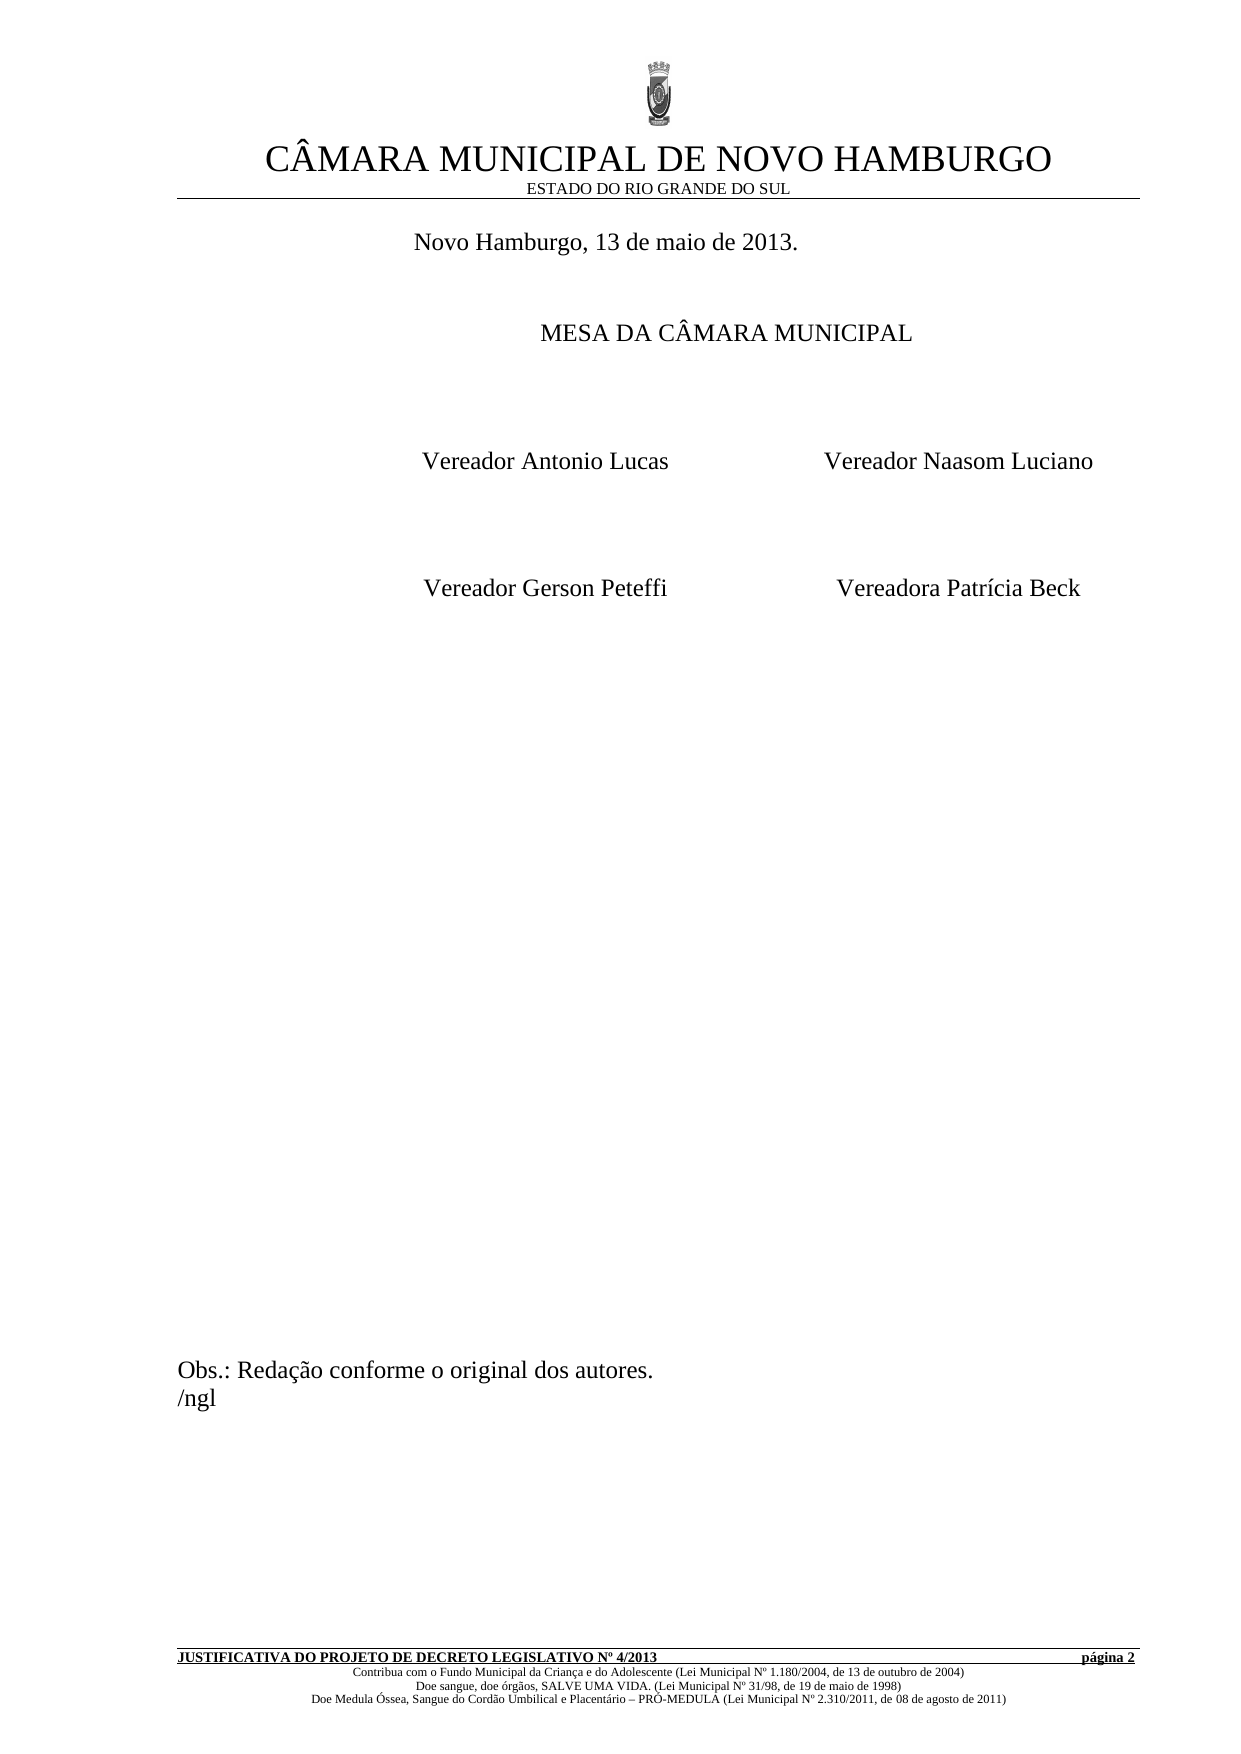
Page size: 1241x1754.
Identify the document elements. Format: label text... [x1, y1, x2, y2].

text /ngl [177, 1384, 1140, 1411]
table_header MESA DA CÂMARA MUNICIPAL [314, 313, 1140, 352]
table_cell Vereador Antonio Lucas [314, 353, 777, 480]
table_cell Vereador Gerson Peteffi [314, 480, 777, 608]
text Obs.: Redação conforme o original dos autores. [177, 1356, 1140, 1384]
table_cell Vereador Naasom Luciano [777, 353, 1140, 480]
table_cell Vereadora Patrícia Beck [777, 480, 1140, 608]
text Novo Hamburgo, 13 de maio de 2013. [177, 228, 1140, 256]
